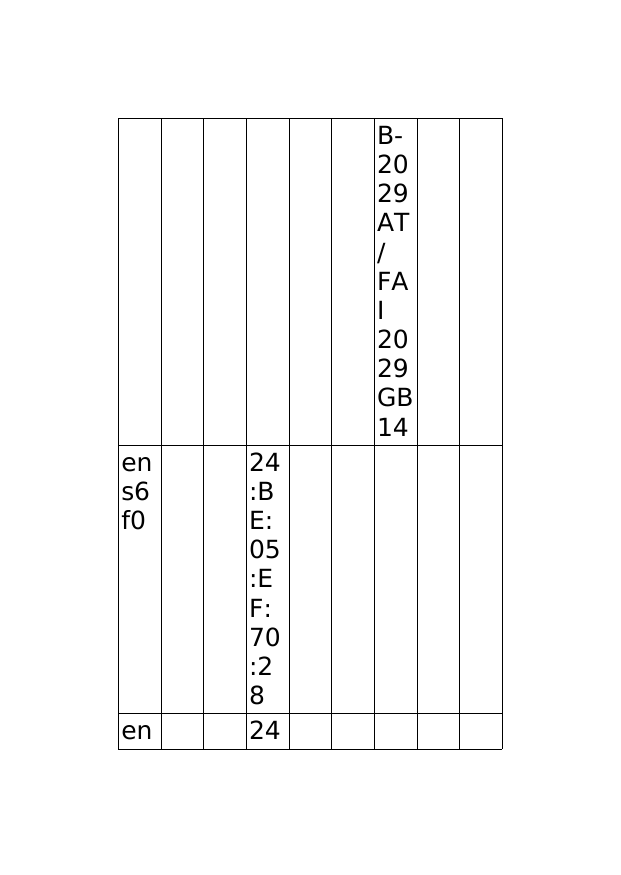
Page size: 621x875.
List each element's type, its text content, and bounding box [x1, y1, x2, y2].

table_cell [204, 119, 246, 445]
table_cell [460, 714, 502, 748]
table_cell [418, 446, 459, 713]
table_cell ens6f0 [119, 446, 161, 713]
table_cell [460, 446, 502, 713]
table_cell [332, 446, 374, 713]
table_cell [375, 714, 417, 748]
table_cell en [119, 714, 161, 748]
table_cell 24 [247, 714, 289, 748]
table_cell [204, 714, 246, 748]
table_cell [162, 714, 203, 748]
table_cell [418, 119, 459, 445]
table_cell [290, 714, 331, 748]
table_cell [418, 714, 459, 748]
table_cell [119, 119, 161, 445]
table_cell [204, 446, 246, 713]
table_cell [460, 119, 502, 445]
table_cell [290, 446, 331, 713]
table_cell [375, 446, 417, 713]
table_cell [247, 119, 289, 445]
table_cell [162, 119, 203, 445]
table_cell B-2029AT / FAI 2029GB 14 [375, 119, 417, 445]
table_cell [162, 446, 203, 713]
table_cell [332, 119, 374, 445]
table_cell 24:BE:05:EF:70:28 [247, 446, 289, 713]
table_cell [332, 714, 374, 748]
table_cell [290, 119, 331, 445]
